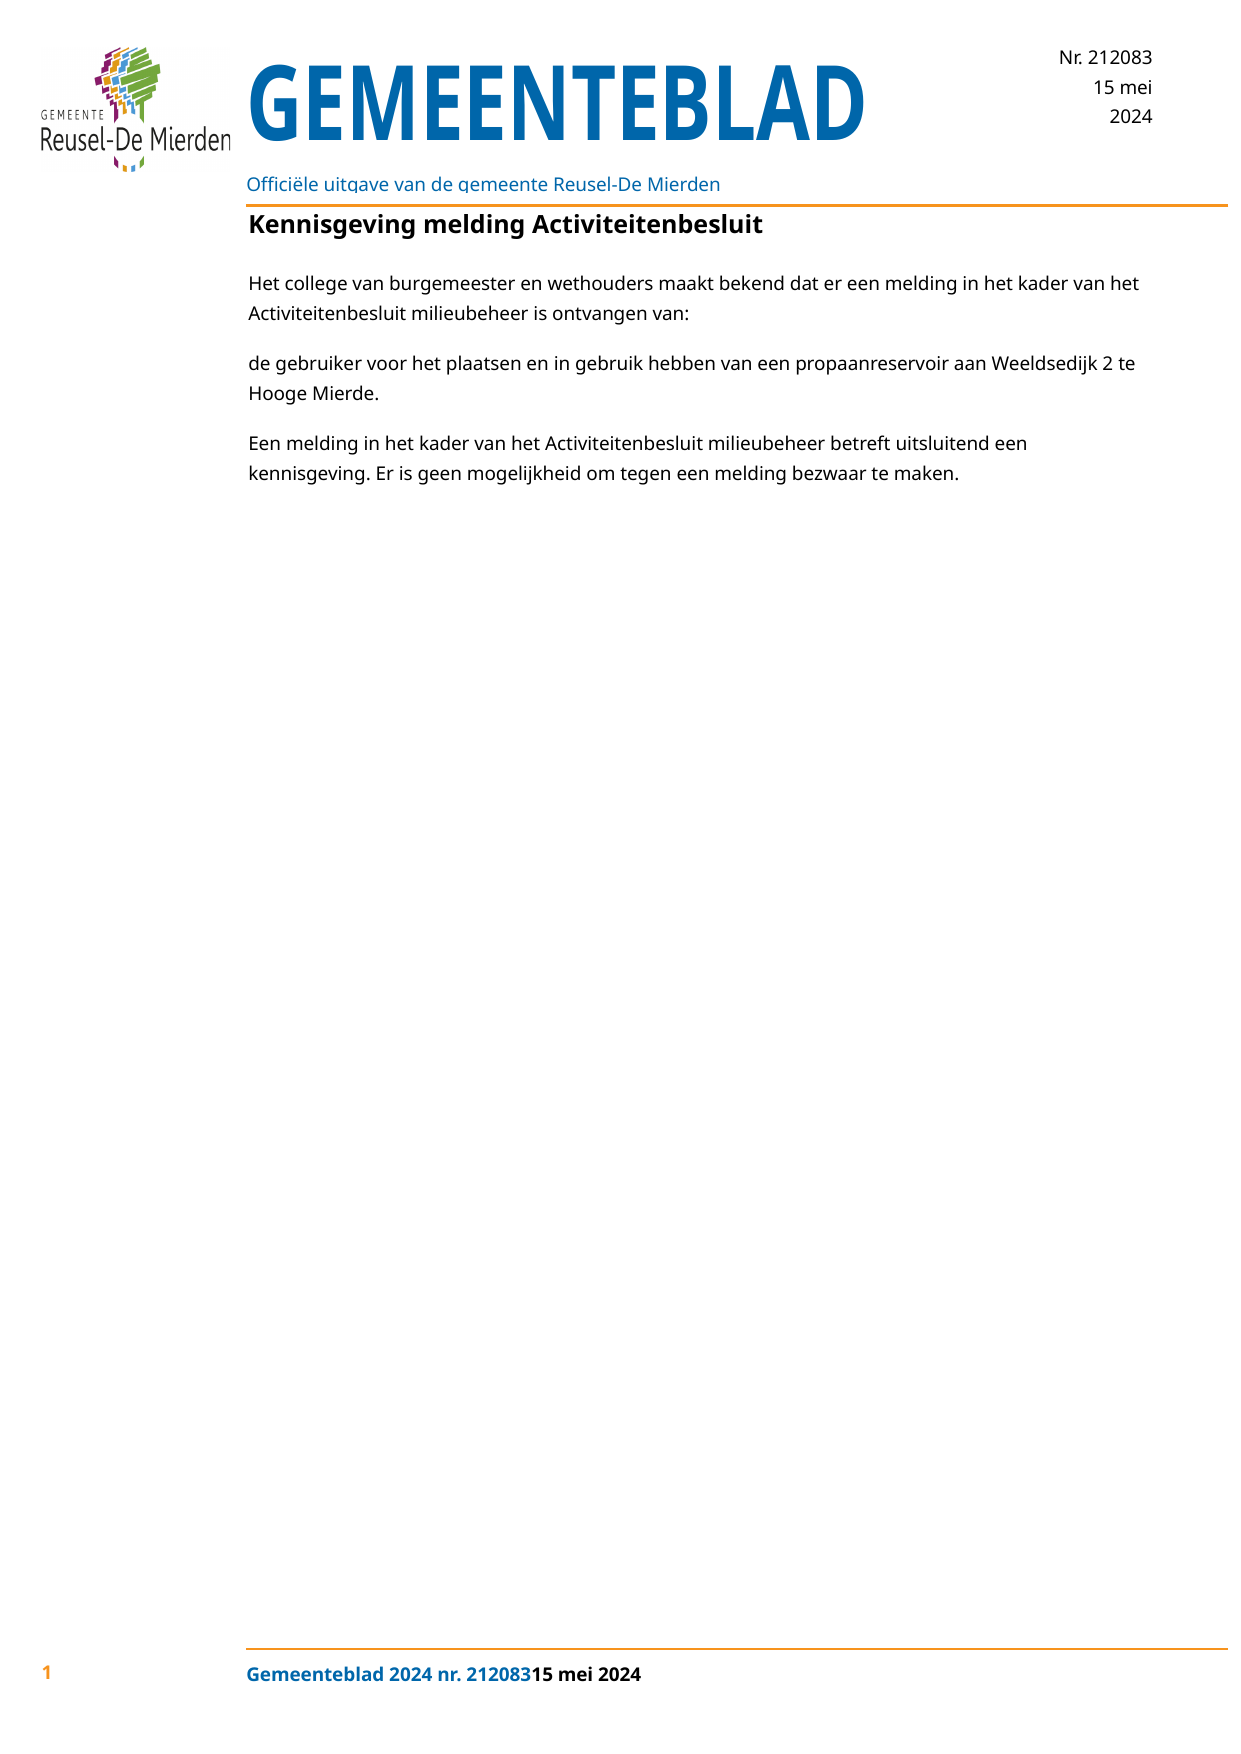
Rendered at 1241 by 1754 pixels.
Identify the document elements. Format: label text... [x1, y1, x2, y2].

text de gebruiker voor het plaatsen en in gebruik hebben van een propaanreservoir aan Weeldsedijk 2 te Hooge Mierde. [248, 350, 1152, 406]
text Een melding in het kader van het Activiteitenbesluit milieubeheer betreft uitsluitend een kennisgeving. Er is geen mogelijkheid om tegen een melding bezwaar te maken. [248, 430, 1152, 486]
text Het college van burgemeester en wethouders maakt bekend dat er een melding in het kader van het Activiteitenbesluit milieubeheer is ontvangen van: [248, 270, 1152, 326]
text Kennisgeving melding Activiteitenbesluit [248, 207, 1152, 241]
picture [41, 47, 231, 172]
